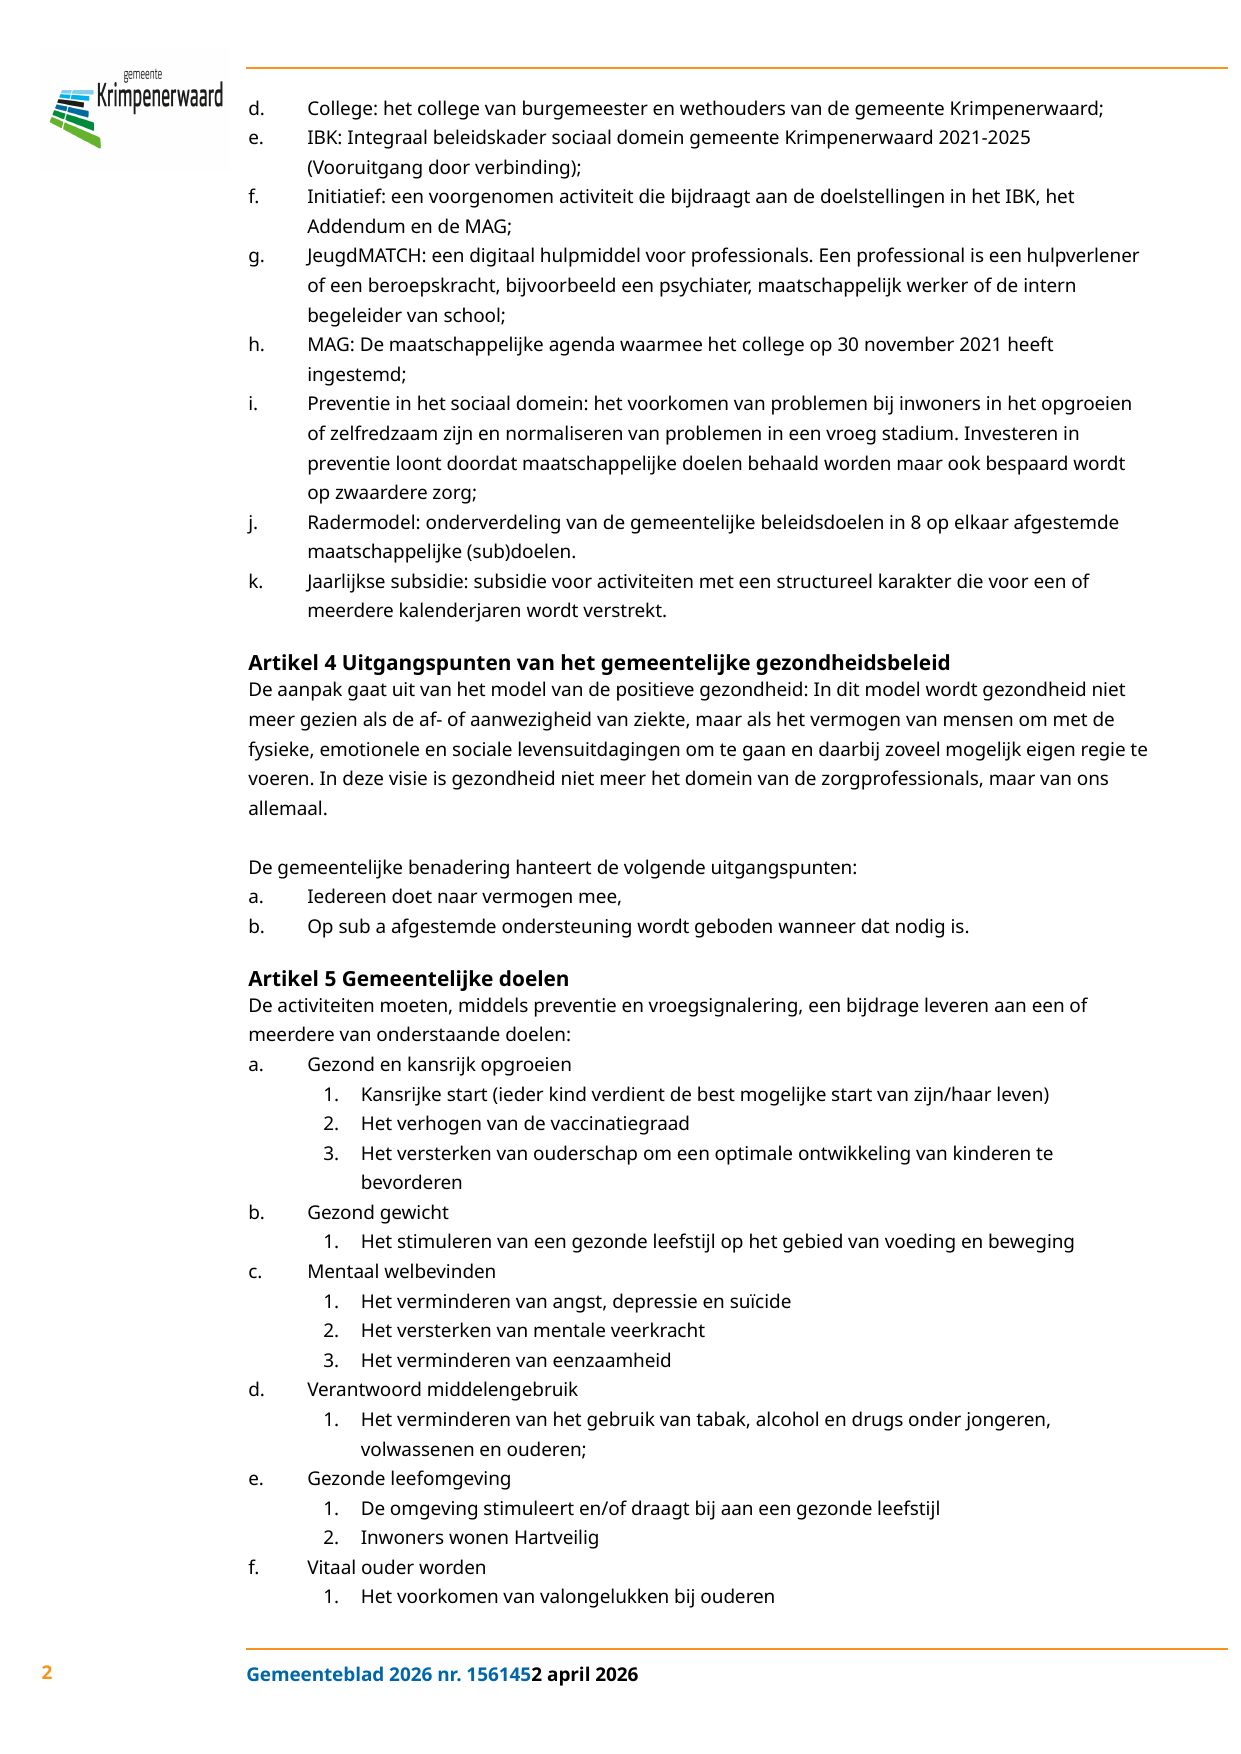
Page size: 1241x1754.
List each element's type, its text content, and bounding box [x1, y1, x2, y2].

list Gezond gewicht [248, 1199, 1152, 1225]
list Op sub a afgestemde ondersteuning wordt geboden wanneer dat nodig is. [248, 913, 1152, 939]
list Initiatief: een voorgenomen activiteit die bijdraagt aan de doelstellingen in het IBK, het Addendum en de MAG; [248, 183, 1152, 239]
list MAG: De maatschappelijke agenda waarmee het college op 30 november 2021 heeft ingestemd; [248, 331, 1152, 387]
text De aanpak gaat uit van het model van de positieve gezondheid: In dit model wordt gezondheid niet meer gezien als de af- of aanwezigheid van ziekte, maar als het vermogen van mensen om met de fysieke, emotionele en sociale levensuitdagingen om te gaan en daarbij zoveel mogelijk eigen regie te voeren. In deze visie is gezondheid niet meer het domein van de zorgprofessionals, maar van ons allemaal. [248, 677, 1152, 821]
list Het verminderen van het gebruik van tabak, alcohol en drugs onder jongeren, volwassenen en ouderen; [323, 1406, 1152, 1462]
list Het versterken van mentale veerkracht [323, 1317, 1152, 1343]
list Het verminderen van eenzaamheid [323, 1347, 1152, 1373]
text Artikel 5 Gemeentelijke doelen [248, 964, 1152, 992]
list IBK: Integraal beleidskader sociaal domein gemeente Krimpenerwaard 2021-2025 (Vooruitgang door verbinding); [248, 124, 1152, 180]
list De omgeving stimuleert en/of draagt bij aan een gezonde leefstijl [323, 1495, 1152, 1521]
list Het stimuleren van een gezonde leefstijl op het gebied van voeding en beweging [323, 1229, 1152, 1254]
list Jaarlijkse subsidie: subsidie voor activiteiten met een structureel karakter die voor een of meerdere kalenderjaren wordt verstrekt. [248, 568, 1152, 623]
list Inwoners wonen Hartveilig [323, 1524, 1152, 1550]
list Gezond en kansrijk opgroeien [248, 1051, 1152, 1077]
list Vitaal ouder worden [248, 1554, 1152, 1580]
list Verantwoord middelengebruik [248, 1377, 1152, 1402]
list Iedereen doet naar vermogen mee, [248, 884, 1152, 909]
text De gemeentelijke benadering hanteert de volgende uitgangspunten: [248, 854, 1152, 880]
list Kansrijke start (ieder kind verdient de best mogelijke start van zijn/haar leven) [323, 1081, 1152, 1107]
list Preventie in het sociaal domein: het voorkomen van problemen bij inwoners in het opgroeien of zelfredzaam zijn en normaliseren van problemen in een vroeg stadium. Investeren in preventie loont doordat maatschappelijke doelen behaald worden maar ook bespaard wordt op zwaardere zorg; [248, 391, 1152, 505]
list Gezonde leefomgeving [248, 1465, 1152, 1491]
picture [41, 47, 231, 172]
list Het versterken van ouderschap om een optimale ontwikkeling van kinderen te bevorderen [323, 1140, 1152, 1195]
list Radermodel: onderverdeling van de gemeentelijke beleidsdoelen in 8 op elkaar afgestemde maatschappelijke (sub)doelen. [248, 509, 1152, 564]
list College: het college van burgemeester en wethouders van de gemeente Krimpenerwaard; [248, 95, 1152, 121]
text De activiteiten moeten, middels preventie en vroegsignalering, een bijdrage leveren aan een of meerdere van onderstaande doelen: [248, 992, 1152, 1047]
list Het verminderen van angst, depressie en suïcide [323, 1288, 1152, 1314]
list JeugdMATCH: een digitaal hulpmiddel voor professionals. Een professional is een hulpverlener of een beroepskracht, bijvoorbeeld een psychiater, maatschappelijk werker of de intern begeleider van school; [248, 243, 1152, 328]
list Mentaal welbevinden [248, 1258, 1152, 1284]
list Het voorkomen van valongelukken bij ouderen [323, 1584, 1152, 1609]
text Artikel 4 Uitgangspunten van het gemeentelijke gezondheidsbeleid [248, 648, 1152, 677]
list Het verhogen van de vaccinatiegraad [323, 1110, 1152, 1136]
